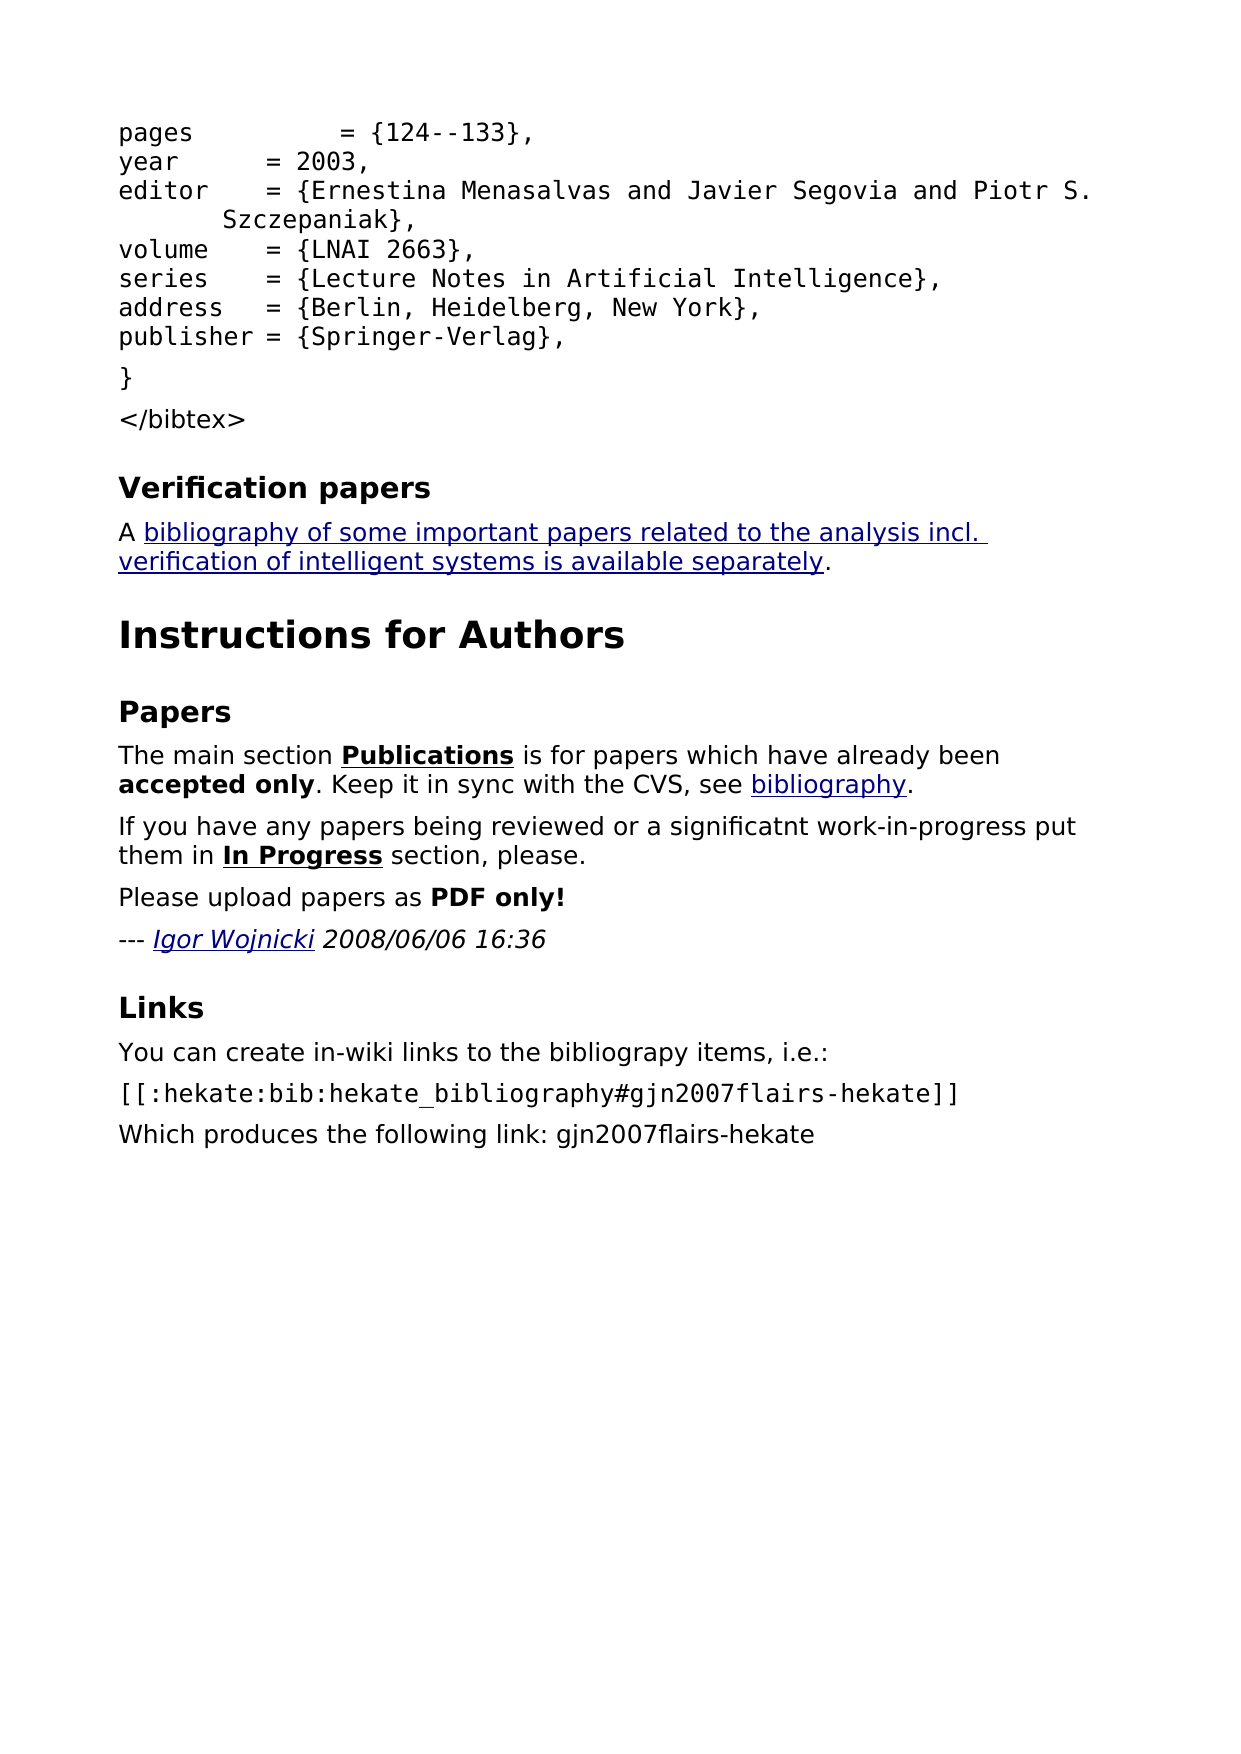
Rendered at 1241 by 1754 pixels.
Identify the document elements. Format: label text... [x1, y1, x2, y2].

subtitle Links [118, 991, 1122, 1025]
text The main section Publications is for papers which have already been accepted only. Keep it in sync with the CVS, see bibliography. [118, 741, 1122, 800]
text Which produces the following link: gjn2007flairs-hekate [118, 1121, 1122, 1150]
subtitle Instructions for Authors [118, 614, 1122, 657]
text </bibtex> [118, 405, 1122, 434]
text } [118, 363, 1122, 392]
text pages = {124--133}, year = 2003, editor = {Ernestina Menasalvas and Javier Segovia and Piotr S. Szczepaniak}, volume = {LNAI 2663}, series = {Lecture Notes in Artificial Intelligence}, address = {Berlin, Heidelberg, New York}, publisher = {Springer-Verlag}, [118, 118, 1122, 351]
text --- Igor Wojnicki 2008/06/06 16:36 [118, 925, 1122, 954]
subtitle Verification papers [118, 472, 1122, 506]
text Please upload papers as PDF only! [118, 883, 1122, 912]
text A bibliography of some important papers related to the analysis incl. verification of intelligent systems is available separately. [118, 518, 1122, 576]
text [[:hekate:bib:hekate_bibliography#gjn2007flairs-hekate]] [118, 1079, 1122, 1109]
text If you have any papers being reviewed or a significatnt work-in-progress put them in In Progress section, please. [118, 812, 1122, 871]
text You can create in-wiki links to the bibliograpy items, i.e.: [118, 1038, 1122, 1067]
subtitle Papers [118, 695, 1122, 729]
